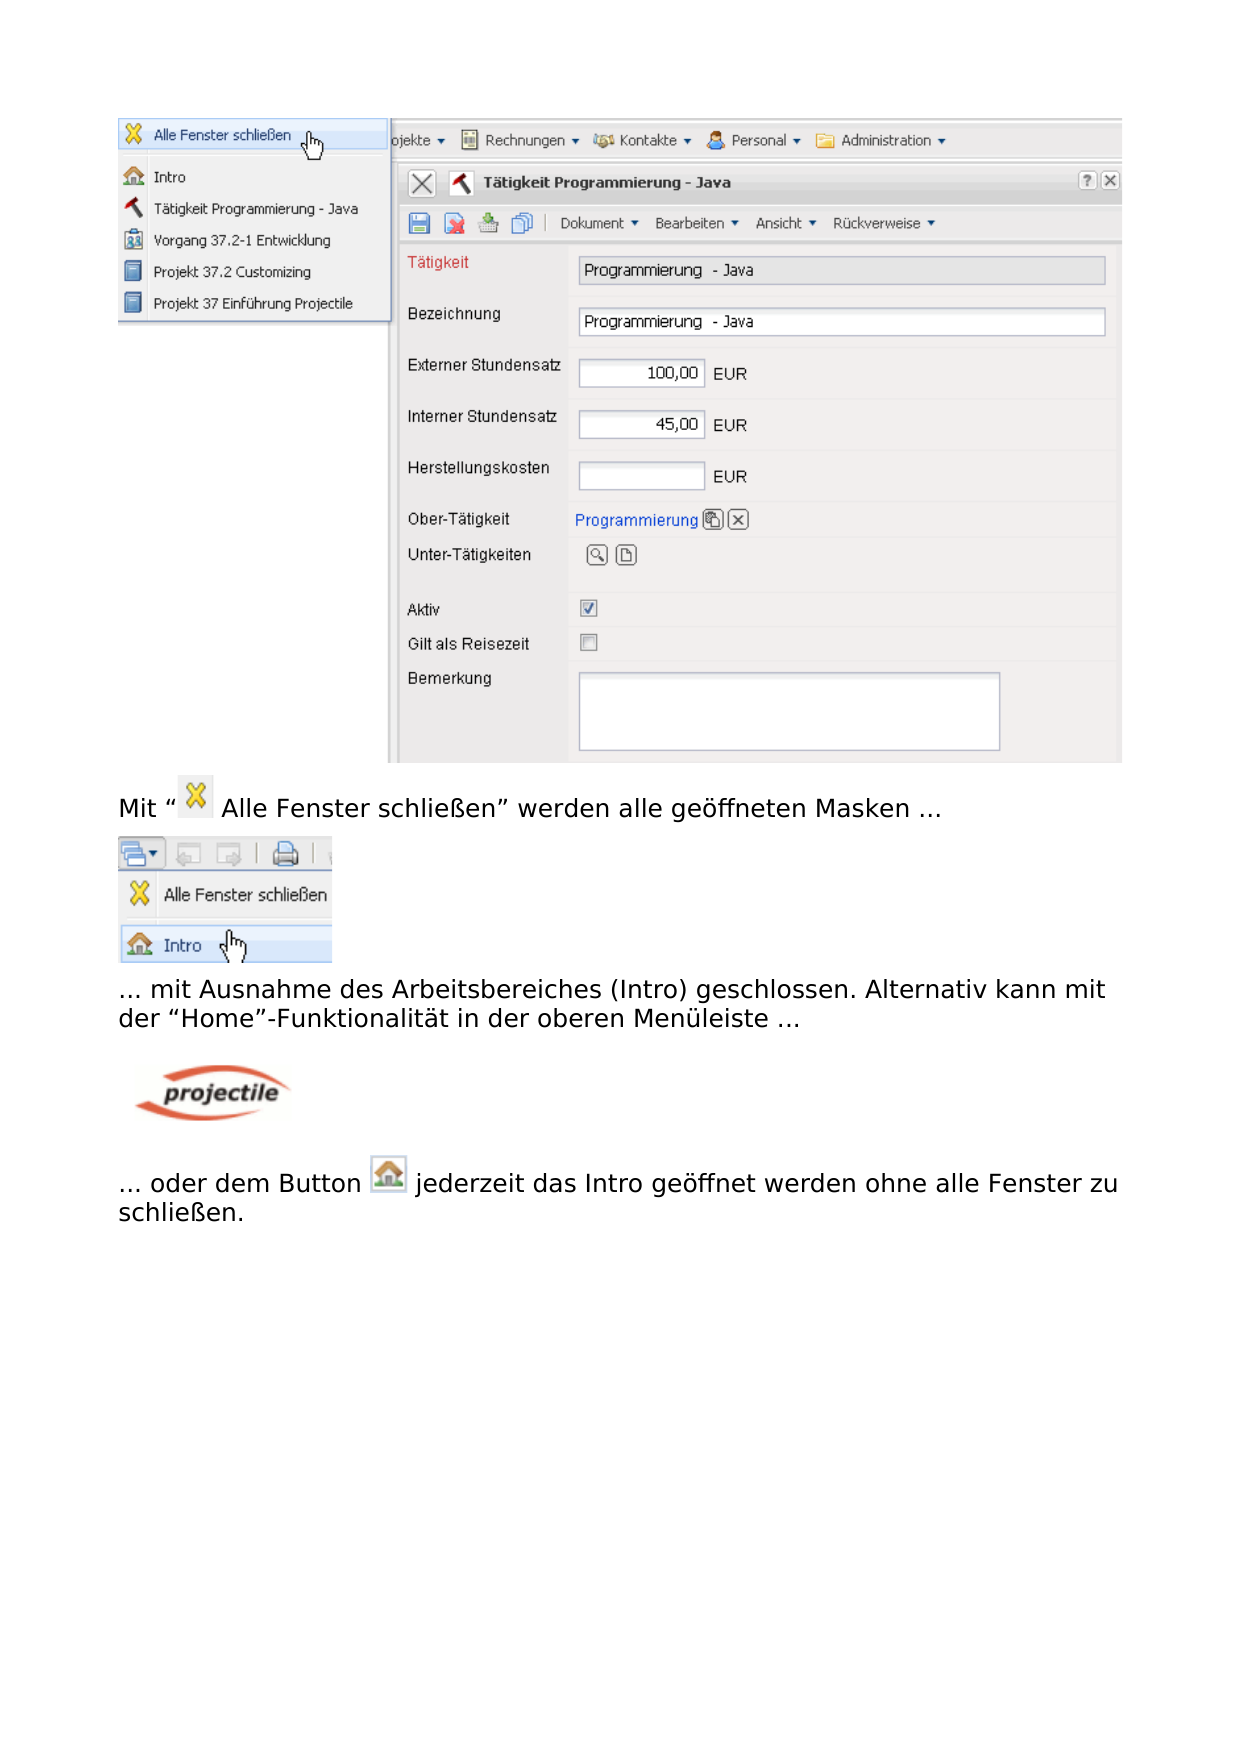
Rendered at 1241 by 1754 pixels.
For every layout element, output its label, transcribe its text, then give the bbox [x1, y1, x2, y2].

picture [118, 118, 1123, 763]
text Mit “ Alle Fenster schließen” werden alle geöffneten Masken ... [118, 775, 1122, 823]
picture [370, 1155, 408, 1193]
text ... mit Ausnahme des Arbeitsbereiches (Intro) geschlossen. Alternativ kann mit der “Home”-Funktionalität in der oberen Menüleiste ... [118, 975, 1122, 1033]
picture [118, 1045, 309, 1143]
picture [118, 836, 333, 963]
text ... oder dem Button jederzeit das Intro geöffnet werden ohne alle Fenster zu schließen. [118, 1155, 1122, 1228]
picture [177, 775, 214, 818]
